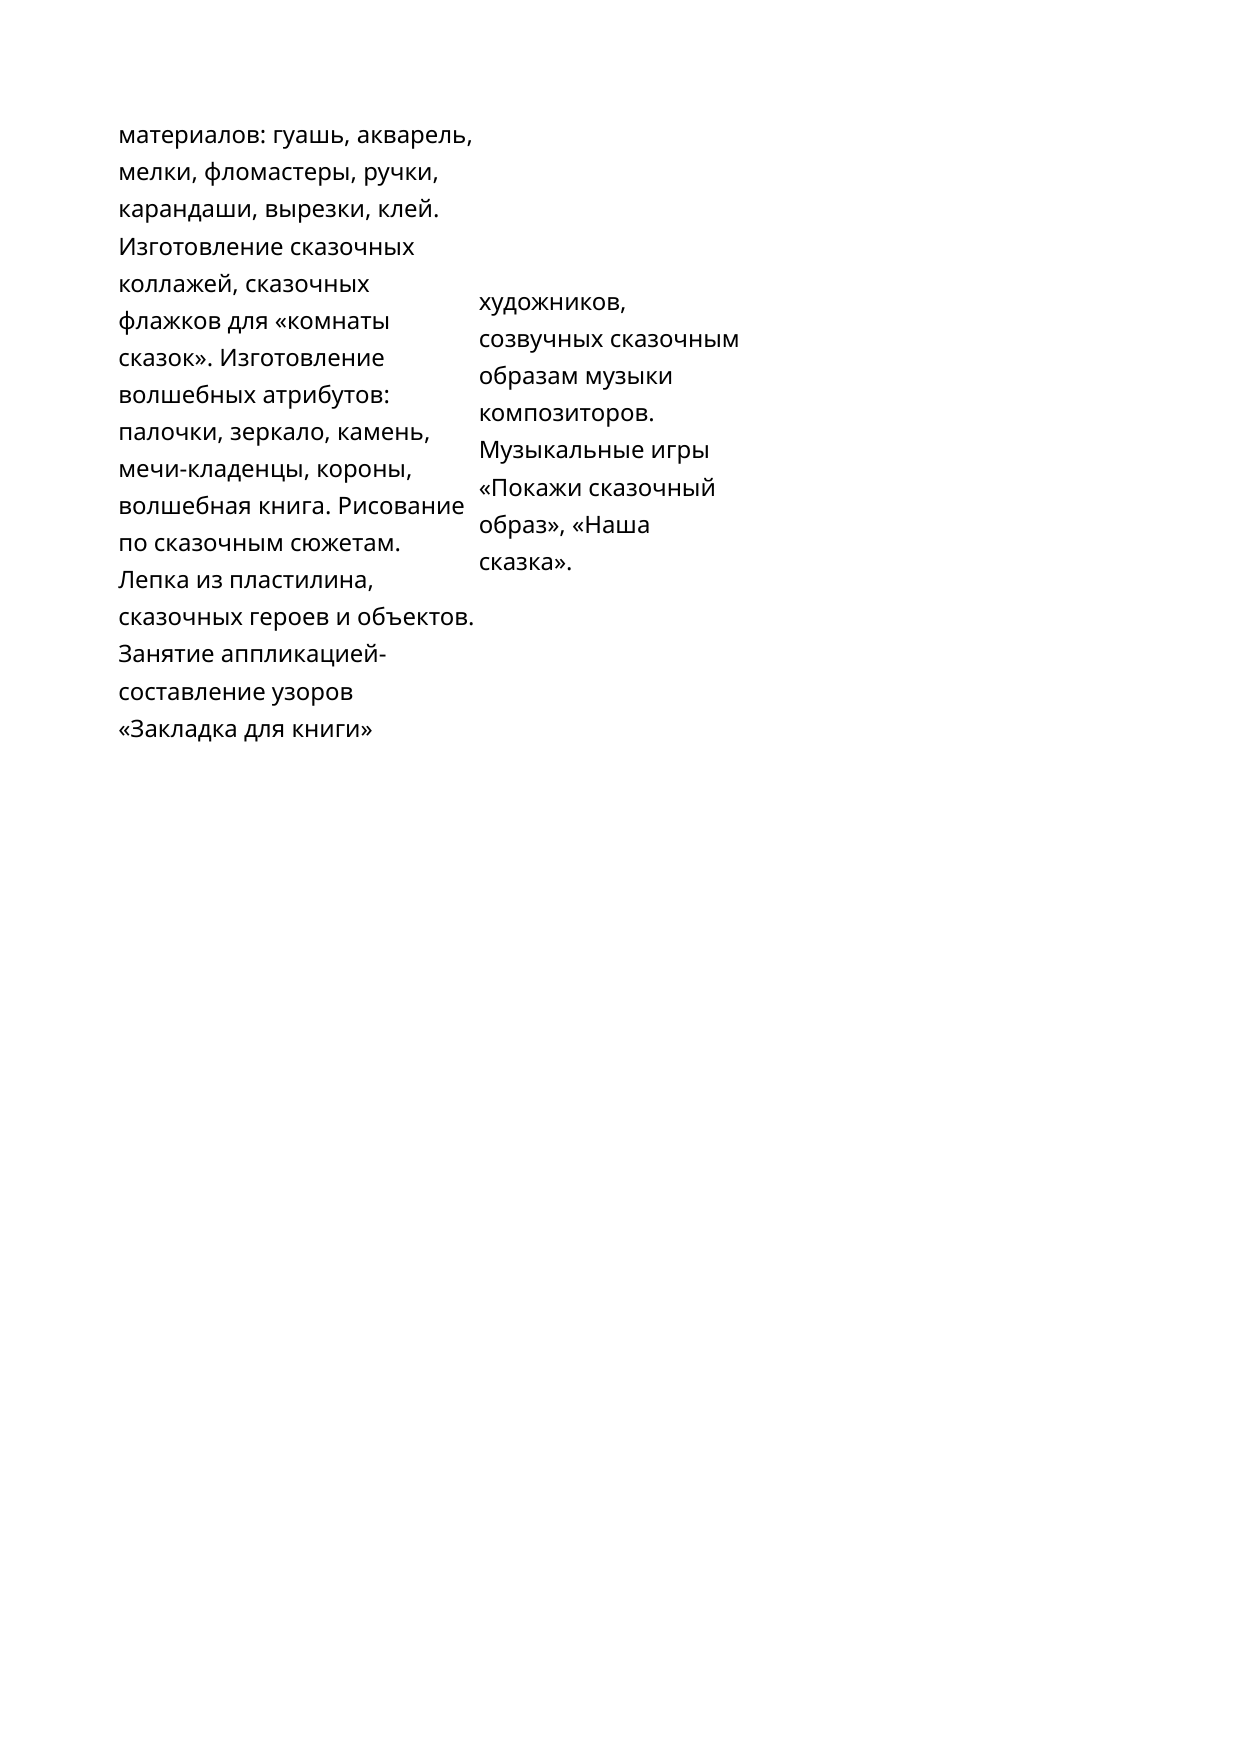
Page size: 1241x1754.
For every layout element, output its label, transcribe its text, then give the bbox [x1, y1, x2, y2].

table_cell материалов: гуашь, акварель, мелки, фломастеры, ручки, карандаши, вырезки, клей. Изготовление сказочных коллажей, сказочных флажков для «комнаты сказок». Изготовление волшебных атрибутов: палочки, зеркало, камень, мечи-кладенцы, короны, волшебная книга. Рисование по сказочным сюжетам. Лепка из пластилина, сказочных героев и объектов. Занятие аппликацией-составление узоров «Закладка для книги» [118, 118, 478, 744]
table_cell художников, созвучных сказочным образам музыки композиторов. Музыкальные игры «Покажи сказочный образ», «Наша сказка». [479, 118, 745, 744]
table_cell [745, 118, 1122, 744]
